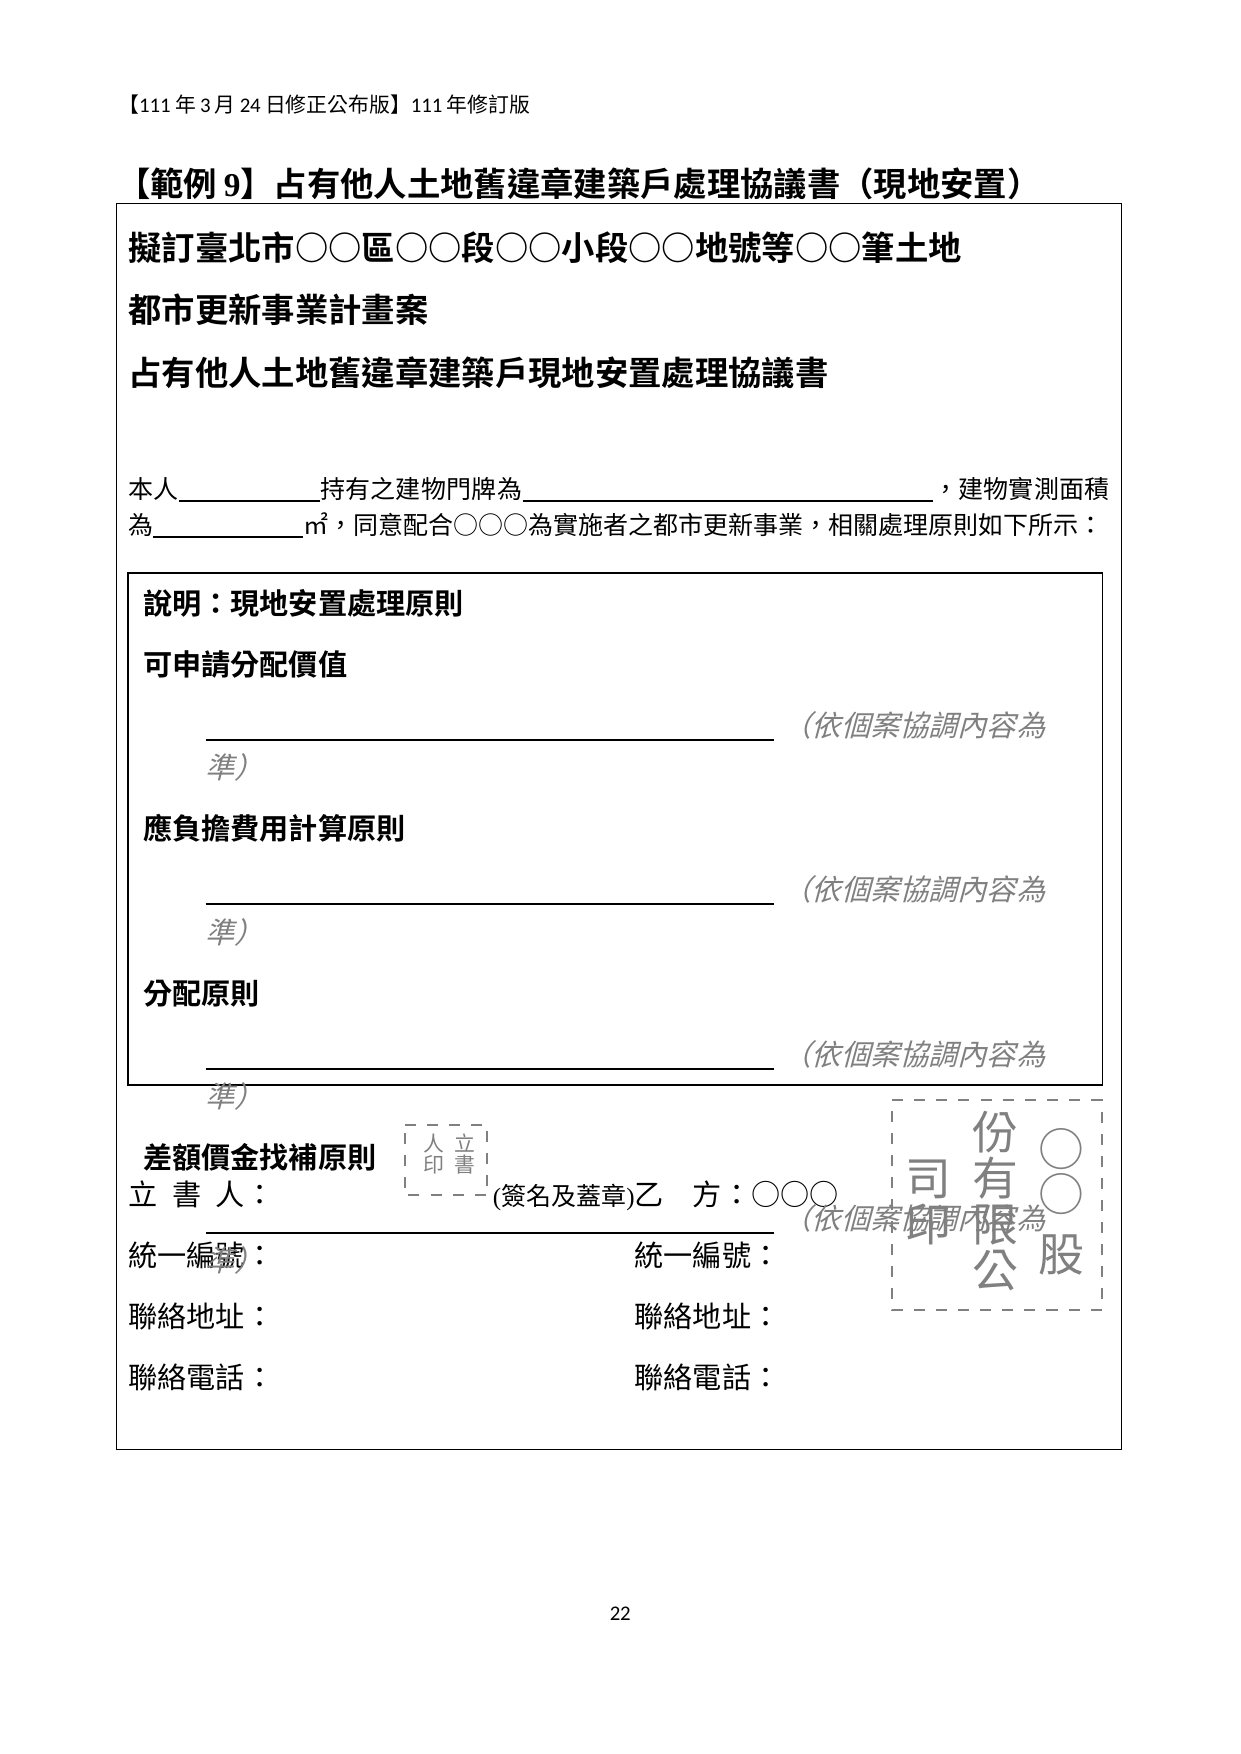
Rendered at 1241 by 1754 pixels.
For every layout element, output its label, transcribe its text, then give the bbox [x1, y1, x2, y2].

text 【範例9】占有他人土地舊違章建築戶處理協議書（現地安置） [117, 141, 1122, 203]
table_header 擬訂臺北市○○區○○段○○小段○○地號等○○筆土地 都市更新事業計畫案 占有他人土地舊違章建築戶現地安置處理協議書 本人 持有之建物門牌為 ，建物實測面積為 ㎡，同意配合○○○為實施者之都市更新事業，相關處理原則如下所示： 立 書 人： (簽名及蓋章)乙方：○○○ 統一編號： 統一編號： 聯絡地址： 聯絡地址： 聯絡電話： 聯絡電話： 中華民國○○○年○○月○○日 [117, 204, 1121, 1449]
